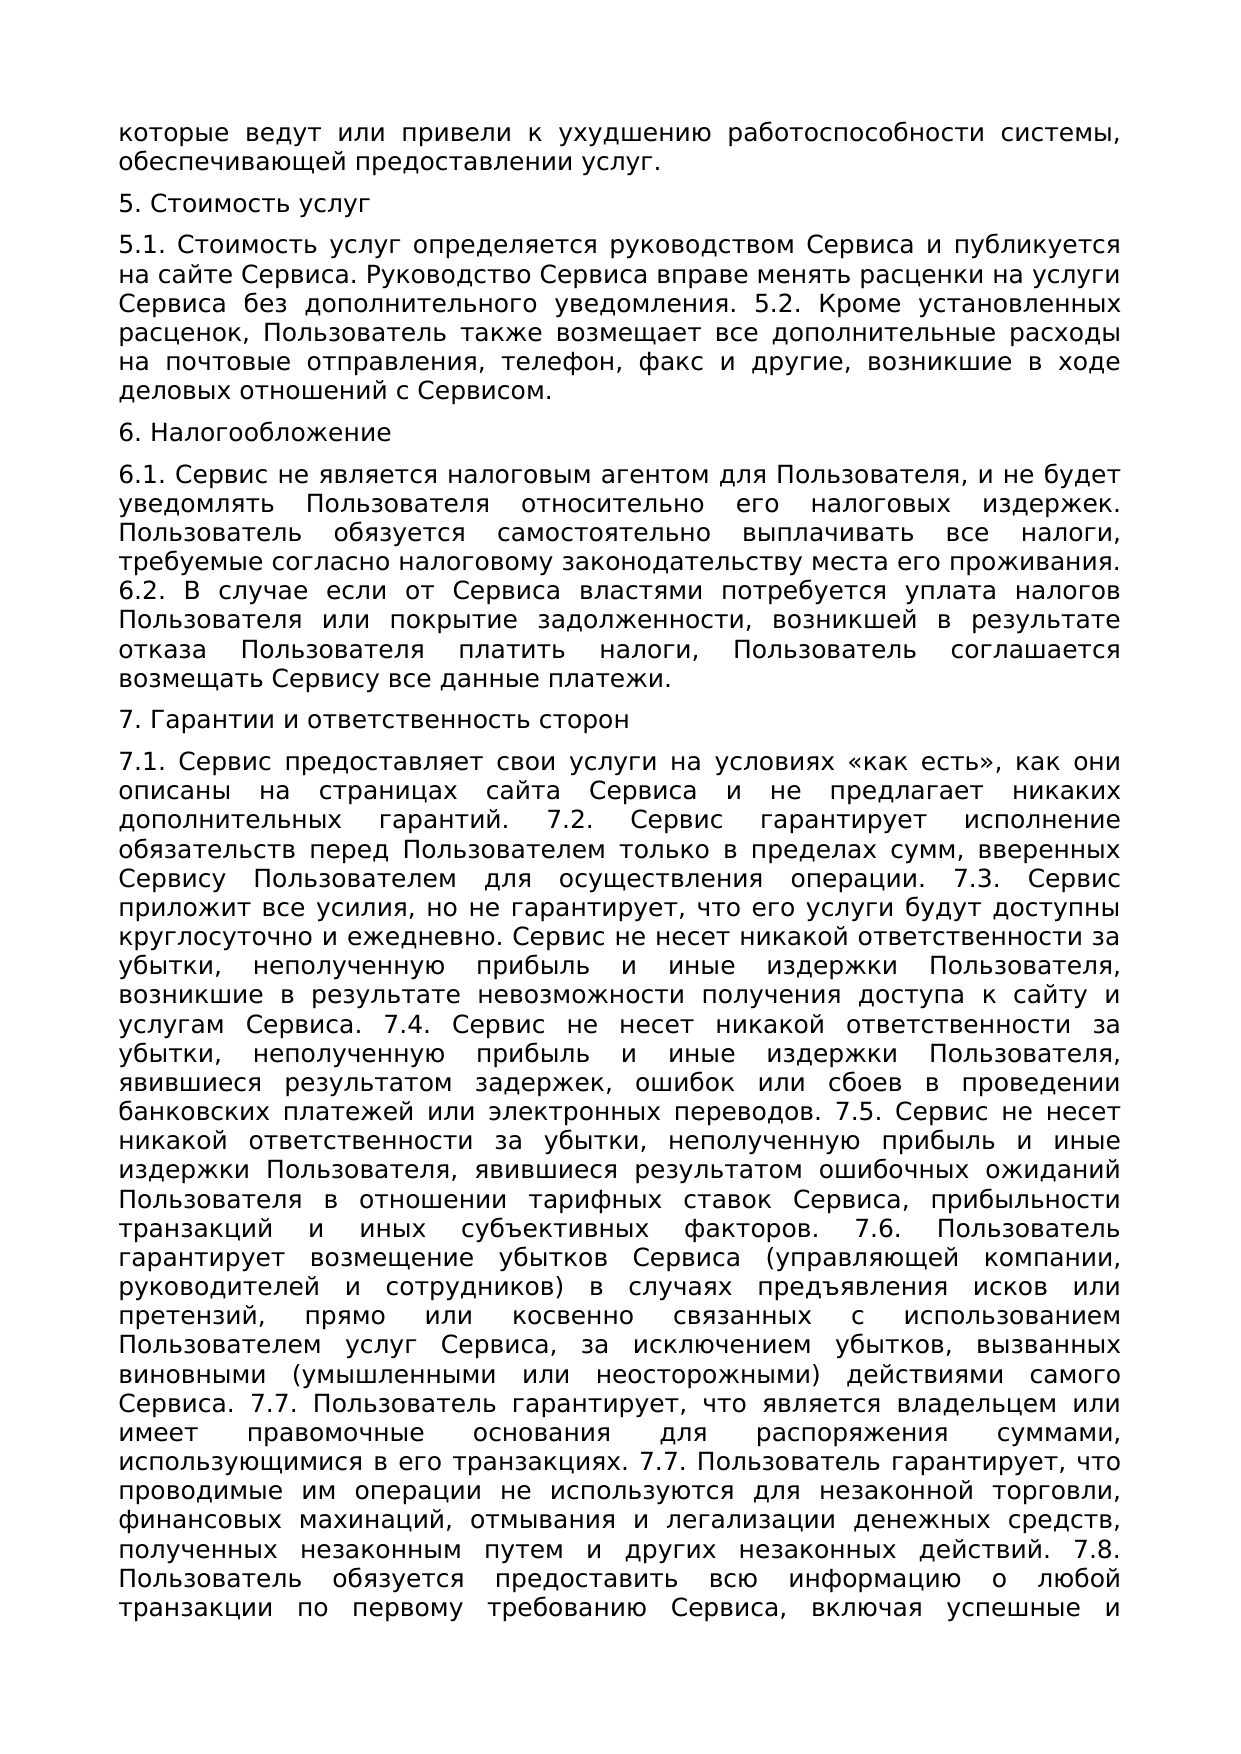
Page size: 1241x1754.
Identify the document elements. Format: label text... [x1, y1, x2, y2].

text 7.1. Сервис предоставляет свои услуги на условиях «как есть», как они описаны на страницах сайта Сервиса и не предлагает никаких дополнительных гарантий. 7.2. Сервис гарантирует исполнение обязательств перед Пользователем только в пределах сумм, вверенных Сервису Пользователем для осуществления операции. 7.3. Сервис приложит все усилия, но не гарантирует, что его услуги будут доступны круглосуточно и ежедневно. Сервис не несет никакой ответственности за убытки, неполученную прибыль и иные издержки Пользователя, возникшие в результате невозможности получения доступа к сайту и услугам Сервиса. 7.4. Сервис не несет никакой ответственности за убытки, неполученную прибыль и иные издержки Пользователя, явившиеся результатом задержек, ошибок или сбоев в проведении банковских платежей или электронных переводов. 7.5. Сервис не несет никакой ответственности за убытки, неполученную прибыль и иные издержки Пользователя, явившиеся результатом ошибочных ожиданий Пользователя в отношении тарифных ставок Сервиса, прибыльности транзакций и иных субъективных факторов. 7.6. Пользователь гарантирует возмещение убытков Сервиса (управляющей компании, руководителей и сотрудников) в случаях предъявления исков или претензий, прямо или косвенно связанных с использованием Пользователем услуг Сервиса, за исключением убытков, вызванных виновными (умышленными или неосторожными) действиями самого Сервиса. 7.7. Пользователь гарантирует, что является владельцем или имеет правомочные основания для распоряжения суммами, использующимися в его транзакциях. 7.7. Пользователь гарантирует, что проводимые им операции не используются для незаконной торговли, финансовых махинаций, отмывания и легализации денежных средств, полученных незаконным путем и других незаконных действий. 7.8. Пользователь обязуется предоставить всю информацию о любой транзакции по первому требованию Сервиса, включая успешные и [118, 747, 1122, 1622]
text 6. Налогообложение [118, 418, 1122, 447]
text 5.1. Стоимость услуг определяется руководством Сервиса и публикуется на сайте Сервиса. Руководство Сервиса вправе менять расценки на услуги Сервиса без дополнительного уведомления. 5.2. Кроме установленных расценок, Пользователь также возмещает все дополнительные расходы на почтовые отправления, телефон, факс и другие, возникшие в ходе деловых отношений с Сервисом. [118, 231, 1122, 406]
text которые ведут или привели к ухудшению работоспособности системы, обеспечивающей предоставлении услуг. [118, 118, 1122, 176]
text 5. Стоимость услуг [118, 189, 1122, 218]
text 6.1. Сервис не является налоговым агентом для Пользователя, и не будет уведомлять Пользователя относительно его налоговых издержек. Пользователь обязуется самостоятельно выплачивать все налоги, требуемые согласно налоговому законодательству места его проживания. 6.2. В случае если от Сервиса властями потребуется уплата налогов Пользователя или покрытие задолженности, возникшей в результате отказа Пользователя платить налоги, Пользователь соглашается возмещать Сервису все данные платежи. [118, 460, 1122, 693]
text 7. Гарантии и ответственность сторон [118, 706, 1122, 735]
